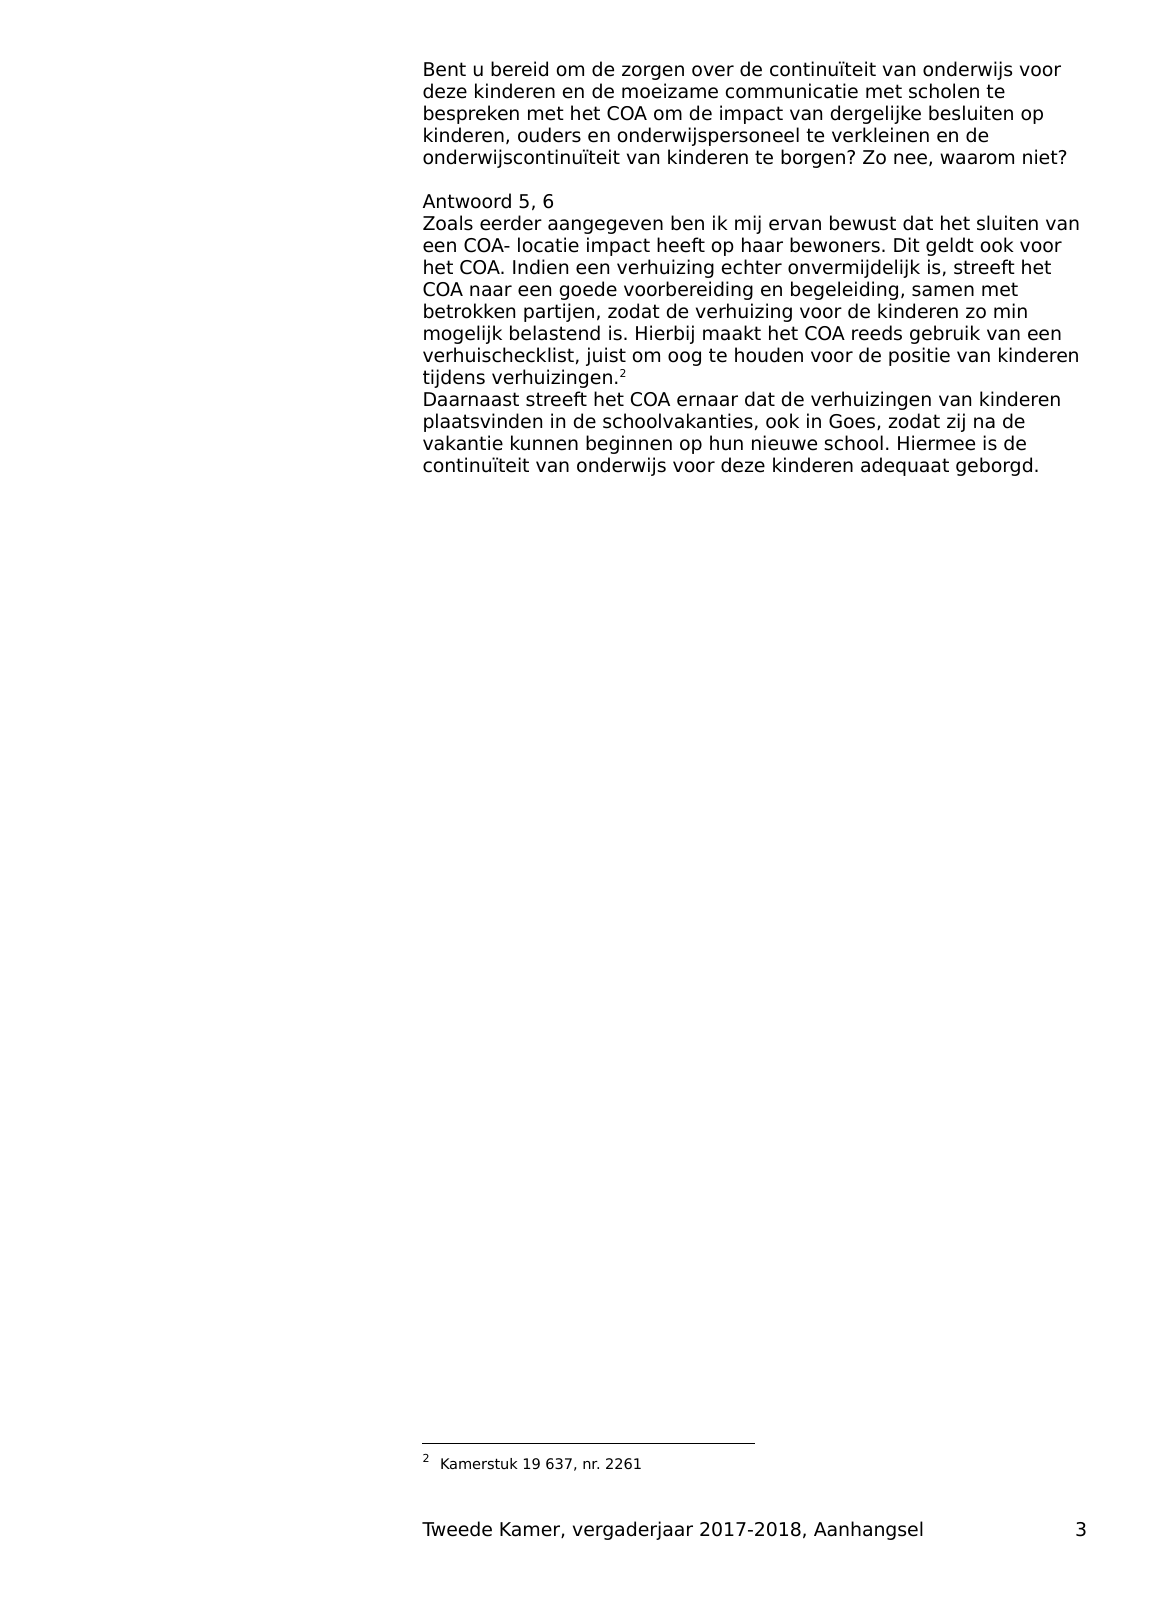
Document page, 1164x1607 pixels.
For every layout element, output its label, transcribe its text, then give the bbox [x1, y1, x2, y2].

text Bent u bereid om de zorgen over de continuïteit van onderwijs voor deze kinderen en de moeizame communicatie met scholen te bespreken met het COA om de impact van dergelijke besluiten op kinderen, ouders en onderwijspersoneel te verkleinen en de onderwijscontinuïteit van kinderen te borgen? Zo nee, waarom niet? [422, 59, 1087, 169]
text Daarnaast streeft het COA ernaar dat de verhuizingen van kinderen plaatsvinden in de schoolvakanties, ook in Goes, zodat zij na de vakantie kunnen beginnen op hun nieuwe school. Hiermee is de continuïteit van onderwijs voor deze kinderen adequaat geborgd. [422, 389, 1087, 477]
text Zoals eerder aangegeven ben ik mij ervan bewust dat het sluiten van een COA- locatie impact heeft op haar bewoners. Dit geldt ook voor het COA. Indien een verhuizing echter onvermijdelijk is, streeft het COA naar een goede voorbereiding en begeleiding, samen met betrokken partijen, zodat de verhuizing voor de kinderen zo min mogelijk belastend is. Hierbij maakt het COA reeds gebruik van een verhuischecklist, juist om oog te houden voor de positie van kinderen tijdens verhuizingen. [422, 213, 1087, 389]
text Antwoord 5, 6 [422, 191, 1087, 213]
text Kamerstuk 19 637, nr. 2261 [422, 1452, 1087, 1474]
